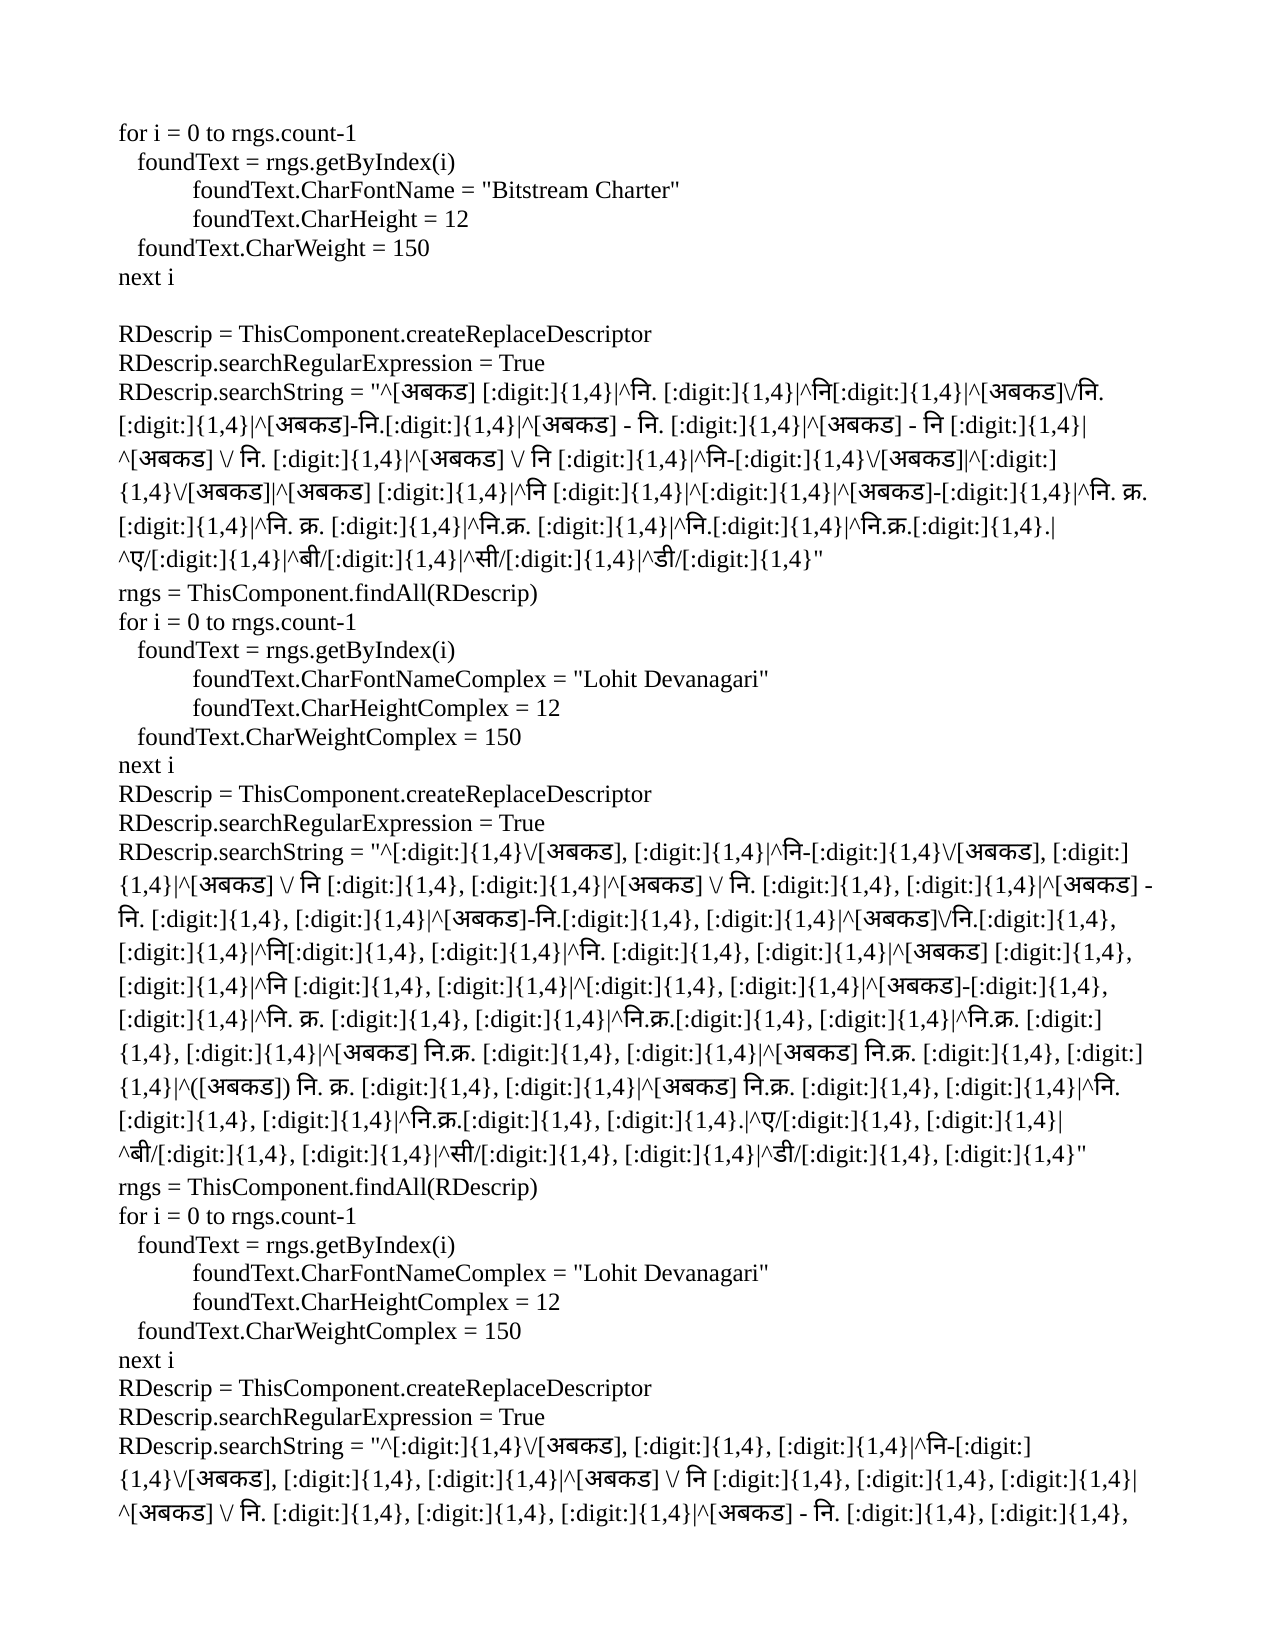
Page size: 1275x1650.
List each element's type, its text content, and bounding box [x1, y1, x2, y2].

text RDescrip = ThisComponent.createReplaceDescriptor [118, 1373, 1157, 1402]
text RDescrip = ThisComponent.createReplaceDescriptor [118, 319, 1157, 348]
text foundText = rngs.getByIndex(i) [118, 1230, 1157, 1258]
text foundText.CharHeightComplex = 12 [118, 693, 1157, 722]
text RDescrip.searchString = "^[:digit:]{1,4}\/[अबकड], [:digit:]{1,4}|^नि-[:digit:]{1,4}\/[अबकड], [:digit:]{1,4}|^[अबकड] \/ नि [:digit:]{1,4}, [:digit:]{1,4}|^[अबकड] \/ नि. [:digit:]{1,4}, [:digit:]{1,4}|^[अबकड] - नि. [:digit:]{1,4}, [:digit:]{1,4}|^[अबकड]-नि.[:digit:]{1,4}, [:digit:]{1,4}|^[अबकड]\/नि.[:digit:]{1,4}, [:digit:]{1,4}|^नि[:digit:]{1,4}, [:digit:]{1,4}|^नि. [:digit:]{1,4}, [:digit:]{1,4}|^[अबकड] [:digit:]{1,4}, [:digit:]{1,4}|^नि [:digit:]{1,4}, [:digit:]{1,4}|^[:digit:]{1,4}, [:digit:]{1,4}|^[अबकड]-[:digit:]{1,4}, [:digit:]{1,4}|^नि. क्र. [:digit:]{1,4}, [:digit:]{1,4}|^नि.क्र.[:digit:]{1,4}, [:digit:]{1,4}|^नि.क्र. [:digit:]{1,4}, [:digit:]{1,4}|^[अबकड] नि.क्र. [:digit:]{1,4}, [:digit:]{1,4}|^[अबकड] नि.क्र. [:digit:]{1,4}, [:digit:]{1,4}|^([अबकड]) नि. क्र. [:digit:]{1,4}, [:digit:]{1,4}|^[अबकड] नि.क्र. [:digit:]{1,4}, [:digit:]{1,4}|^नि.[:digit:]{1,4}, [:digit:]{1,4}|^नि.क्र.[:digit:]{1,4}, [:digit:]{1,4}.|^ए/[:digit:]{1,4}, [:digit:]{1,4}|^बी/[:digit:]{1,4}, [:digit:]{1,4}|^सी/[:digit:]{1,4}, [:digit:]{1,4}|^डी/[:digit:]{1,4}, [:digit:]{1,4}" [118, 837, 1157, 1172]
text foundText.CharHeightComplex = 12 [118, 1287, 1157, 1316]
text RDescrip.searchRegularExpression = True [118, 348, 1157, 377]
text RDescrip.searchString = "^[:digit:]{1,4}\/[अबकड], [:digit:]{1,4}, [:digit:]{1,4}|^नि-[:digit:]{1,4}\/[अबकड], [:digit:]{1,4}, [:digit:]{1,4}|^[अबकड] \/ नि [:digit:]{1,4}, [:digit:]{1,4}, [:digit:]{1,4}|^[अबकड] \/ नि. [:digit:]{1,4}, [:digit:]{1,4}, [:digit:]{1,4}|^[अबकड] - नि. [:digit:]{1,4}, [:digit:]{1,4}, [118, 1431, 1157, 1532]
text for i = 0 to rngs.count-1 [118, 607, 1157, 636]
text foundText.CharHeight = 12 [118, 204, 1157, 233]
text foundText = rngs.getByIndex(i) [118, 147, 1157, 176]
text RDescrip = ThisComponent.createReplaceDescriptor [118, 779, 1157, 808]
text RDescrip.searchRegularExpression = True [118, 808, 1157, 837]
text foundText.CharFontNameComplex = "Lohit Devanagari" [118, 664, 1157, 693]
text next i [118, 1345, 1157, 1373]
text RDescrip.searchString = "^[अबकड] [:digit:]{1,4}|^नि. [:digit:]{1,4}|^नि[:digit:]{1,4}|^[अबकड]\/नि.[:digit:]{1,4}|^[अबकड]-नि.[:digit:]{1,4}|^[अबकड] - नि. [:digit:]{1,4}|^[अबकड] - नि [:digit:]{1,4}|^[अबकड] \/ नि. [:digit:]{1,4}|^[अबकड] \/ नि [:digit:]{1,4}|^नि-[:digit:]{1,4}\/[अबकड]|^[:digit:]{1,4}\/[अबकड]|^[अबकड] [:digit:]{1,4}|^नि [:digit:]{1,4}|^[:digit:]{1,4}|^[अबकड]-[:digit:]{1,4}|^नि. क्र.[:digit:]{1,4}|^नि. क्र. [:digit:]{1,4}|^नि.क्र. [:digit:]{1,4}|^नि.[:digit:]{1,4}|^नि.क्र.[:digit:]{1,4}.|^ए/[:digit:]{1,4}|^बी/[:digit:]{1,4}|^सी/[:digit:]{1,4}|^डी/[:digit:]{1,4}" [118, 377, 1157, 578]
text foundText.CharFontName = "Bitstream Charter" [118, 176, 1157, 204]
text foundText.CharWeightComplex = 150 [118, 722, 1157, 751]
text foundText.CharWeightComplex = 150 [118, 1316, 1157, 1345]
text RDescrip.searchRegularExpression = True [118, 1402, 1157, 1431]
text next i [118, 262, 1157, 291]
text foundText.CharWeight = 150 [118, 233, 1157, 262]
text rngs = ThisComponent.findAll(RDescrip) [118, 578, 1157, 607]
text next i [118, 751, 1157, 779]
text foundText = rngs.getByIndex(i) [118, 636, 1157, 664]
text for i = 0 to rngs.count-1 [118, 1201, 1157, 1230]
text foundText.CharFontNameComplex = "Lohit Devanagari" [118, 1258, 1157, 1287]
text rngs = ThisComponent.findAll(RDescrip) [118, 1172, 1157, 1201]
text for i = 0 to rngs.count-1 [118, 118, 1157, 147]
